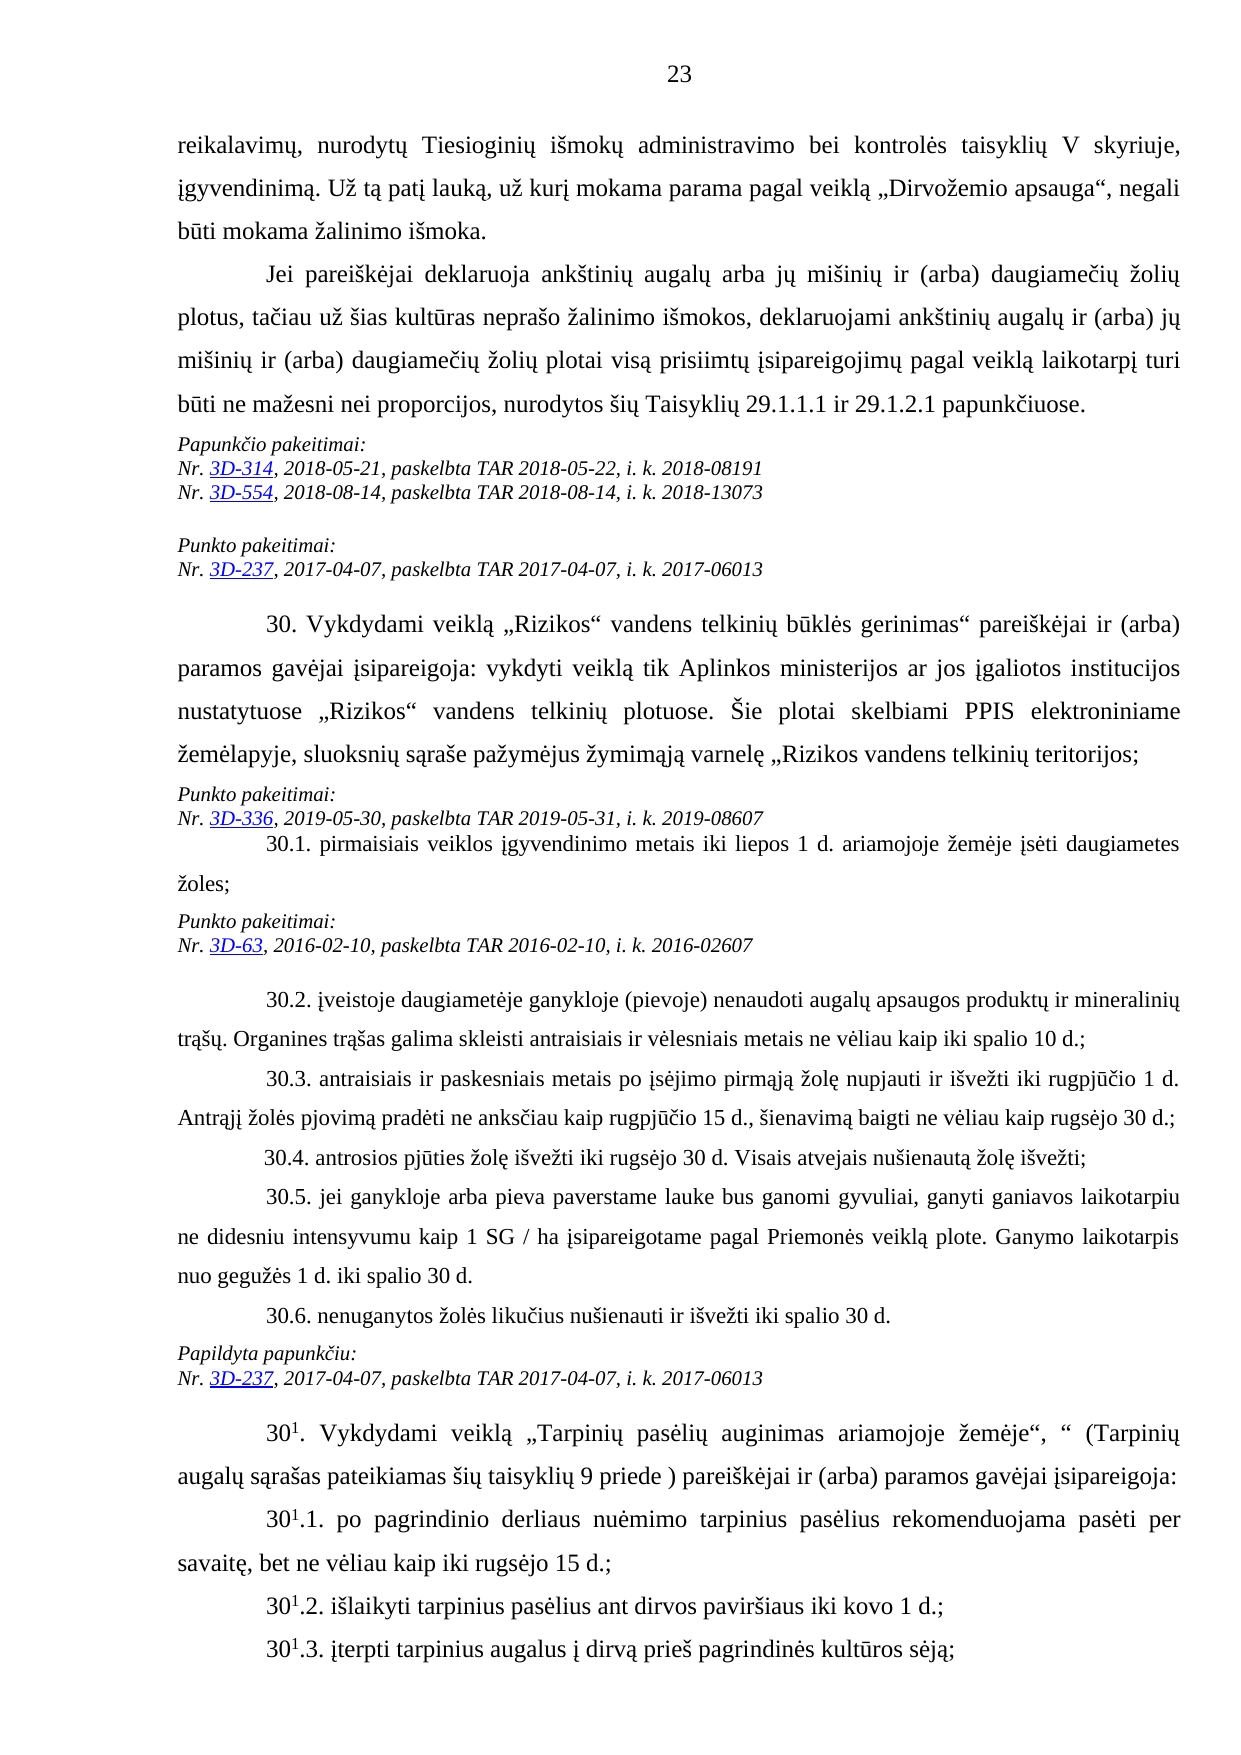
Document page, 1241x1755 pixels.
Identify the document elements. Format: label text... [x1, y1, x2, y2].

text 301.1. po pagrindinio derliaus nuėmimo tarpinius pasėlius rekomenduojama pasėti per savaitę, bet ne vėliau kaip iki rugsėjo 15 d.; [177, 1504, 1181, 1576]
text Nr. 3D-554, 2018-08-14, paskelbta TAR 2018-08-14, i. k. 2018-13073 [177, 480, 1181, 504]
text Nr. 3D-237, 2017-04-07, paskelbta TAR 2017-04-07, i. k. 2017-06013 [177, 557, 1181, 581]
text 30.5. jei ganykloje arba pieva paverstame lauke bus ganomi gyvuliai, ganyti ganiavos laikotarpiu ne didesniu intensyvumu kaip 1 SG / ha įsipareigotame pagal Priemonės veiklą plote. Ganymo laikotarpis nuo gegužės 1 d. iki spalio 30 d. [177, 1183, 1181, 1289]
text 301. Vykdydami veiklą „Tarpinių pasėlių auginimas ariamojoje žemėje“, “ (Tarpinių augalų sąrašas pateikiamas šių taisyklių 9 priede ) pareiškėjai ir (arba) paramos gavėjai įsipareigoja: [177, 1418, 1181, 1490]
text 30.1. pirmaisiais veiklos įgyvendinimo metais iki liepos 1 d. ariamojoje žemėje įsėti daugiametes žoles; [177, 830, 1181, 896]
text Jei pareiškėjai deklaruoja ankštinių augalų arba jų mišinių ir (arba) daugiamečių žolių plotus, tačiau už šias kultūras neprašo žalinimo išmokos, deklaruojami ankštinių augalų ir (arba) jų mišinių ir (arba) daugiamečių žolių plotai visą prisiimtų įsipareigojimų pagal veiklą laikotarpį turi būti ne mažesni nei proporcijos, nurodytos šių Taisyklių 29.1.1.1 ir 29.1.2.1 papunkčiuose. [177, 259, 1181, 417]
text Papunkčio pakeitimai: [177, 432, 1181, 456]
text 30.6. nenuganytos žolės likučius nušienauti ir išvežti iki spalio 30 d. [177, 1302, 1181, 1328]
text Punkto pakeitimai: [177, 533, 1181, 557]
text Nr. 3D-314, 2018-05-21, paskelbta TAR 2018-05-22, i. k. 2018-08191 [177, 456, 1181, 480]
text Nr. 3D-63, 2016-02-10, paskelbta TAR 2016-02-10, i. k. 2016-02607 [177, 933, 1181, 957]
text Punkto pakeitimai: [177, 909, 1181, 933]
text 30.4. antrosios pjūties žolę išvežti iki rugsėjo 30 d. Visais atvejais nušienautą žolę išvežti; [177, 1144, 1181, 1170]
text 30.3. antraisiais ir paskesniais metais po įsėjimo pirmąją žolę nupjauti ir išvežti iki rugpjūčio 1 d. Antrąjį žolės pjovimą pradėti ne anksčiau kaip rugpjūčio 15 d., šienavimą baigti ne vėliau kaip rugsėjo 30 d.; [177, 1065, 1181, 1131]
text Nr. 3D-336, 2019-05-30, paskelbta TAR 2019-05-31, i. k. 2019-08607 [177, 806, 1181, 830]
text 30.2. įveistoje daugiametėje ganykloje (pievoje) nenaudoti augalų apsaugos produktų ir mineralinių trąšų. Organines trąšas galima skleisti antraisiais ir vėlesniais metais ne vėliau kaip iki spalio 10 d.; [177, 986, 1181, 1052]
text Nr. 3D-237, 2017-04-07, paskelbta TAR 2017-04-07, i. k. 2017-06013 [177, 1365, 1181, 1389]
text 30. Vykdydami veiklą „Rizikos“ vandens telkinių būklės gerinimas“ pareiškėjai ir (arba) paramos gavėjai įsipareigoja: vykdyti veiklą tik Aplinkos ministerijos ar jos įgaliotos institucijos nustatytuose „Rizikos“ vandens telkinių plotuose. Šie plotai skelbiami PPIS elektroniniame žemėlapyje, sluoksnių sąraše pažymėjus žymimąją varnelę „Rizikos vandens telkinių teritorijos; [177, 609, 1181, 768]
text 301.3. įterpti tarpinius augalus į dirvą prieš pagrindinės kultūros sėją; [177, 1634, 1181, 1663]
text Punkto pakeitimai: [177, 782, 1181, 806]
text 301.2. išlaikyti tarpinius pasėlius ant dirvos paviršiaus iki kovo 1 d.; [177, 1591, 1181, 1619]
text reikalavimų, nurodytų Tiesioginių išmokų administravimo bei kontrolės taisyklių V skyriuje, įgyvendinimą. Už tą patį lauką, už kurį mokama parama pagal veiklą „Dirvožemio apsauga“, negali būti mokama žalinimo išmoka. [177, 130, 1181, 245]
text Papildyta papunkčiu: [177, 1341, 1181, 1365]
